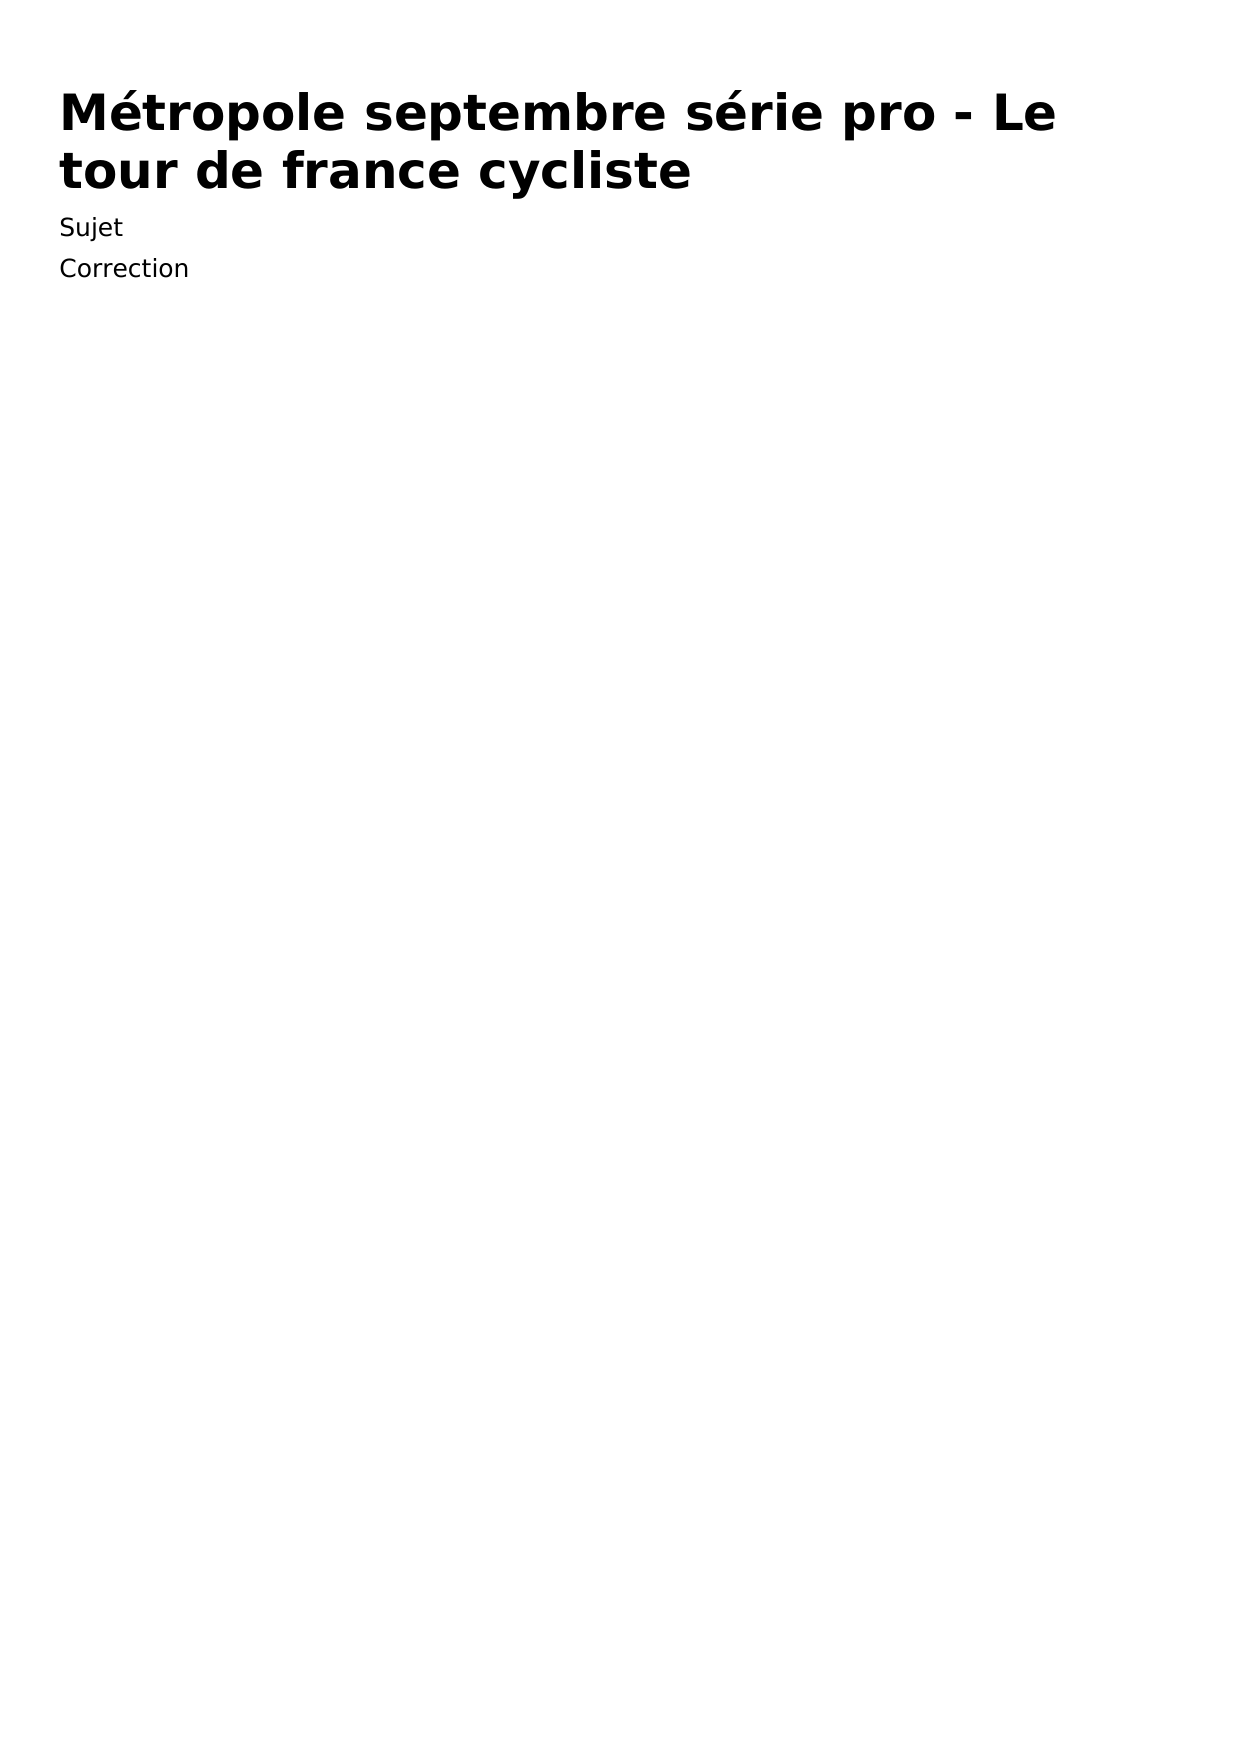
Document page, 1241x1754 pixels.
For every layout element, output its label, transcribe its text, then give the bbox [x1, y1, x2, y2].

text Correction [59, 255, 1181, 284]
subtitle Métropole septembre série pro - Le tour de france cycliste [59, 84, 1181, 201]
text Sujet [59, 213, 1181, 242]
